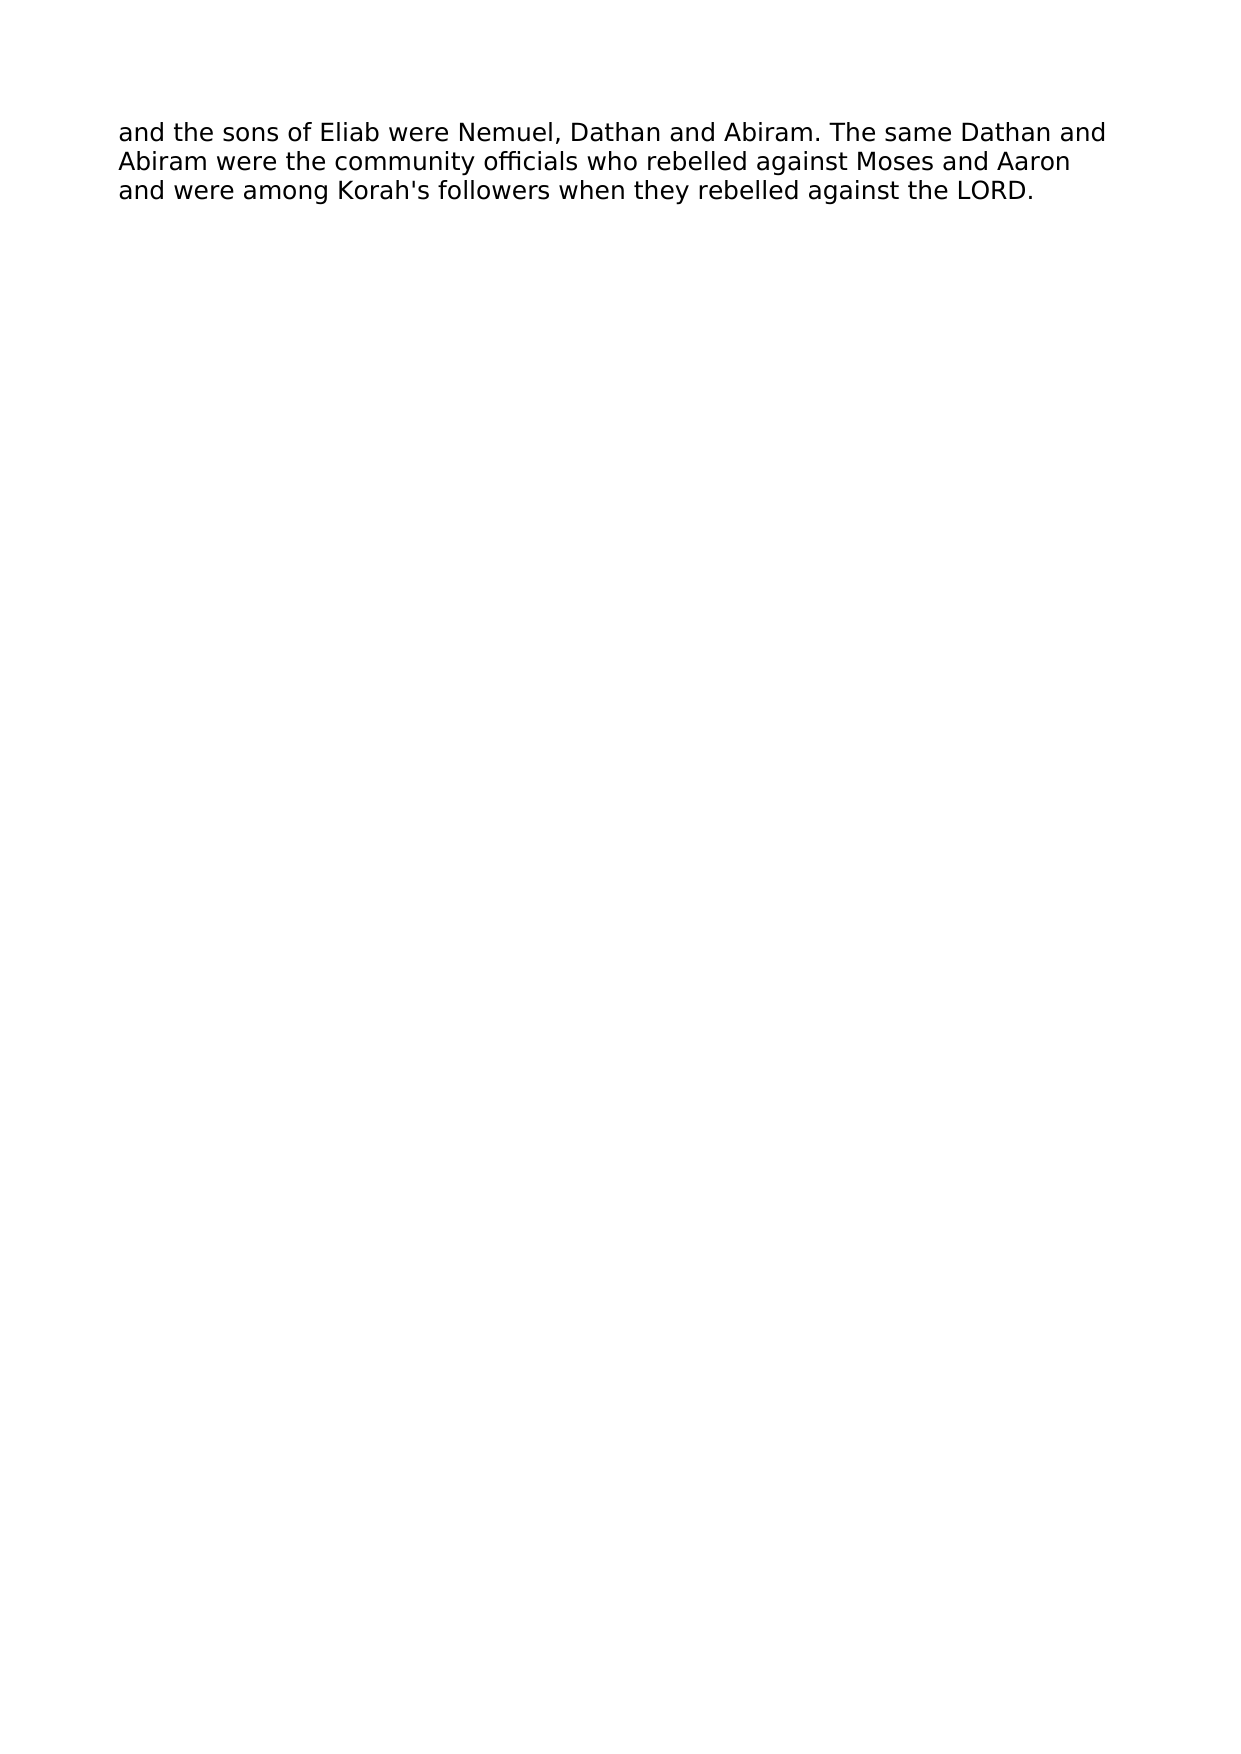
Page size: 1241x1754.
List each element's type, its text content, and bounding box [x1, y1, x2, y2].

text and the sons of Eliab were Nemuel, Dathan and Abiram. The same Dathan and Abiram were the community officials who rebelled against Moses and Aaron and were among Korah's followers when they rebelled against the LORD. [118, 118, 1122, 206]
